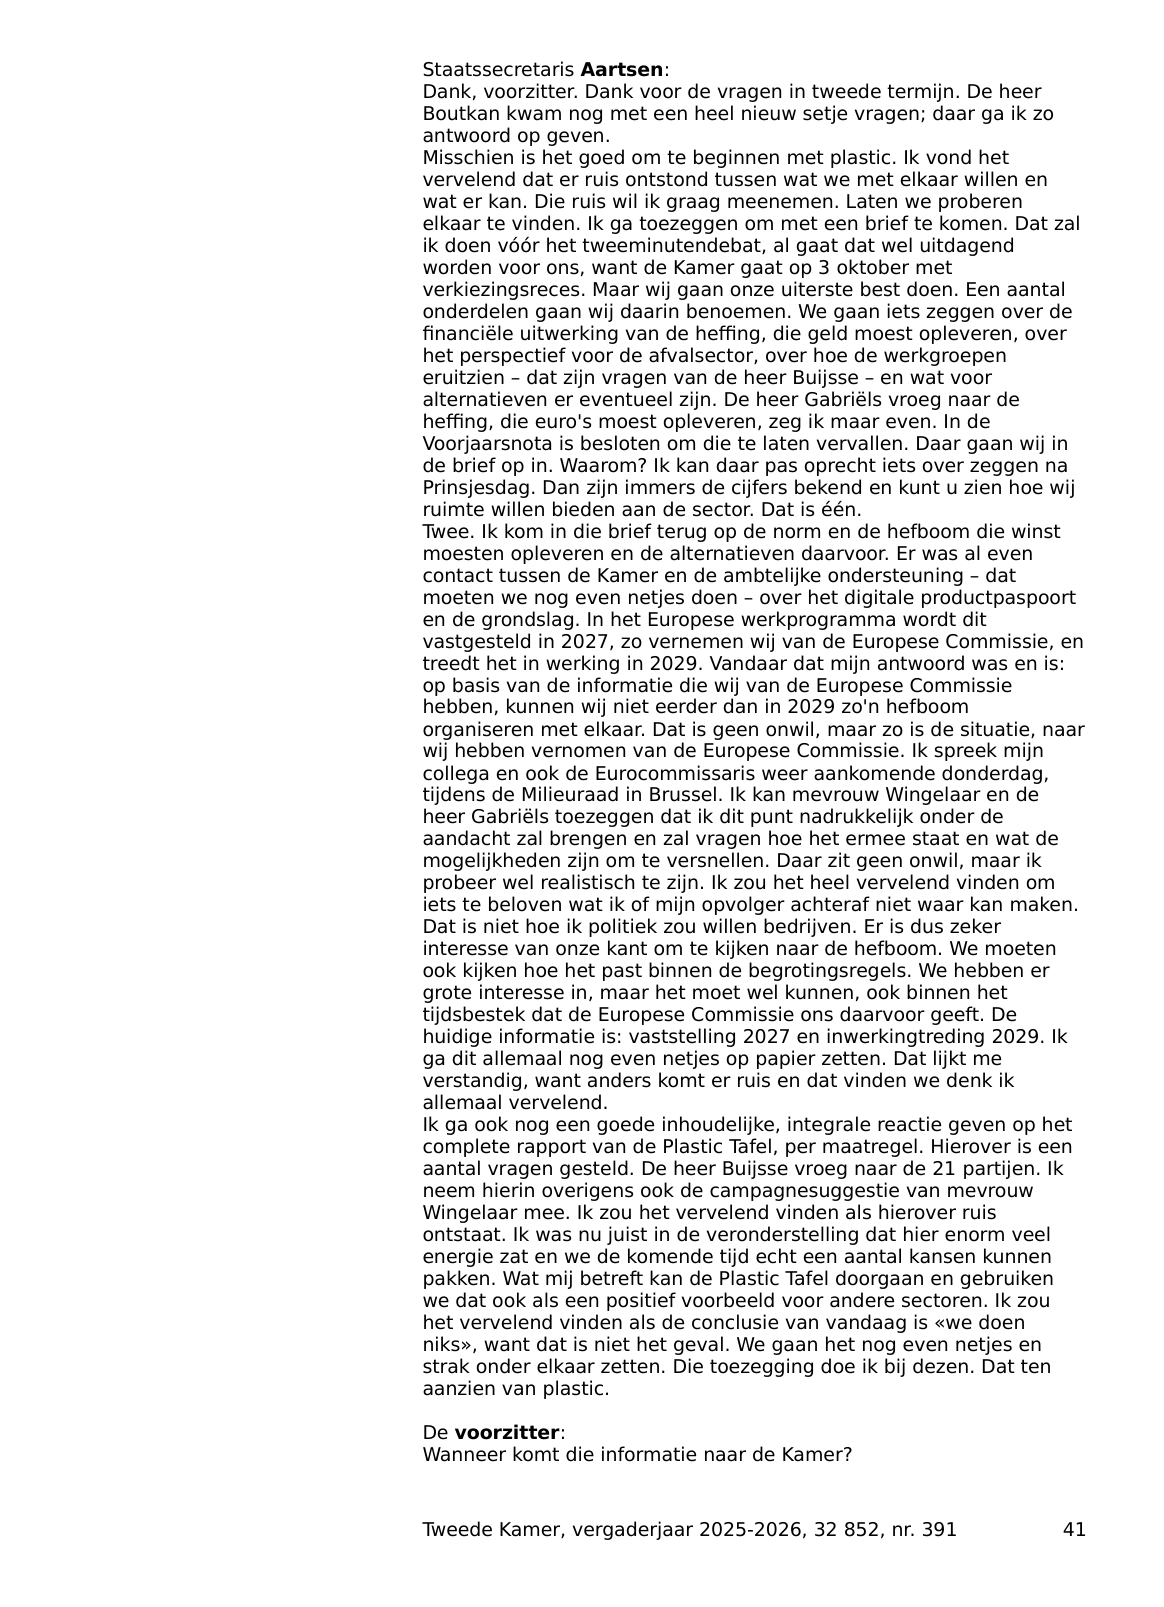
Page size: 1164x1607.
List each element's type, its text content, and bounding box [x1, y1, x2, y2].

text De voorzitter: [422, 1422, 1087, 1444]
text Wanneer komt die informatie naar de Kamer? [422, 1444, 1087, 1466]
text Dank, voorzitter. Dank voor de vragen in tweede termijn. De heer Boutkan kwam nog met een heel nieuw setje vragen; daar ga ik zo antwoord op geven. [422, 81, 1087, 147]
text Staatssecretaris Aartsen: [422, 59, 1087, 81]
text Misschien is het goed om te beginnen met plastic. Ik vond het vervelend dat er ruis ontstond tussen wat we met elkaar willen en wat er kan. Die ruis wil ik graag meenemen. Laten we proberen elkaar te vinden. Ik ga toezeggen om met een brief te komen. Dat zal ik doen vóór het tweeminutendebat, al gaat dat wel uitdagend worden voor ons, want de Kamer gaat op 3 oktober met verkiezingsreces. Maar wij gaan onze uiterste best doen. Een aantal onderdelen gaan wij daarin benoemen. We gaan iets zeggen over de financiële uitwerking van de heffing, die geld moest opleveren, over het perspectief voor de afvalsector, over hoe de werkgroepen eruitzien – dat zijn vragen van de heer Buijsse – en wat voor alternatieven er eventueel zijn. De heer Gabriëls vroeg naar de heffing, die euro's moest opleveren, zeg ik maar even. In de Voorjaarsnota is besloten om die te laten vervallen. Daar gaan wij in de brief op in. Waarom? Ik kan daar pas oprecht iets over zeggen na Prinsjesdag. Dan zijn immers de cijfers bekend en kunt u zien hoe wij ruimte willen bieden aan de sector. Dat is één. [422, 147, 1087, 521]
text Twee. Ik kom in die brief terug op de norm en de hefboom die winst moesten opleveren en de alternatieven daarvoor. Er was al even contact tussen de Kamer en de ambtelijke ondersteuning – dat moeten we nog even netjes doen – over het digitale productpaspoort en de grondslag. In het Europese werkprogramma wordt dit vastgesteld in 2027, zo vernemen wij van de Europese Commissie, en treedt het in werking in 2029. Vandaar dat mijn antwoord was en is: op basis van de informatie die wij van de Europese Commissie hebben, kunnen wij niet eerder dan in 2029 zo'n hefboom organiseren met elkaar. Dat is geen onwil, maar zo is de situatie, naar wij hebben vernomen van de Europese Commissie. Ik spreek mijn collega en ook de Eurocommissaris weer aankomende donderdag, tijdens de Milieuraad in Brussel. Ik kan mevrouw Wingelaar en de heer Gabriëls toezeggen dat ik dit punt nadrukkelijk onder de aandacht zal brengen en zal vragen hoe het ermee staat en wat de mogelijkheden zijn om te versnellen. Daar zit geen onwil, maar ik probeer wel realistisch te zijn. Ik zou het heel vervelend vinden om iets te beloven wat ik of mijn opvolger achteraf niet waar kan maken. Dat is niet hoe ik politiek zou willen bedrijven. Er is dus zeker interesse van onze kant om te kijken naar de hefboom. We moeten ook kijken hoe het past binnen de begrotingsregels. We hebben er grote interesse in, maar het moet wel kunnen, ook binnen het tijdsbestek dat de Europese Commissie ons daarvoor geeft. De huidige informatie is: vaststelling 2027 en inwerkingtreding 2029. Ik ga dit allemaal nog even netjes op papier zetten. Dat lijkt me verstandig, want anders komt er ruis en dat vinden we denk ik allemaal vervelend. [422, 521, 1087, 1114]
text Ik ga ook nog een goede inhoudelijke, integrale reactie geven op het complete rapport van de Plastic Tafel, per maatregel. Hierover is een aantal vragen gesteld. De heer Buijsse vroeg naar de 21 partijen. Ik neem hierin overigens ook de campagnesuggestie van mevrouw Wingelaar mee. Ik zou het vervelend vinden als hierover ruis ontstaat. Ik was nu juist in de veronderstelling dat hier enorm veel energie zat en we de komende tijd echt een aantal kansen kunnen pakken. Wat mij betreft kan de Plastic Tafel doorgaan en gebruiken we dat ook als een positief voorbeeld voor andere sectoren. Ik zou het vervelend vinden als de conclusie van vandaag is «we doen niks», want dat is niet het geval. We gaan het nog even netjes en strak onder elkaar zetten. Die toezegging doe ik bij dezen. Dat ten aanzien van plastic. [422, 1114, 1087, 1400]
